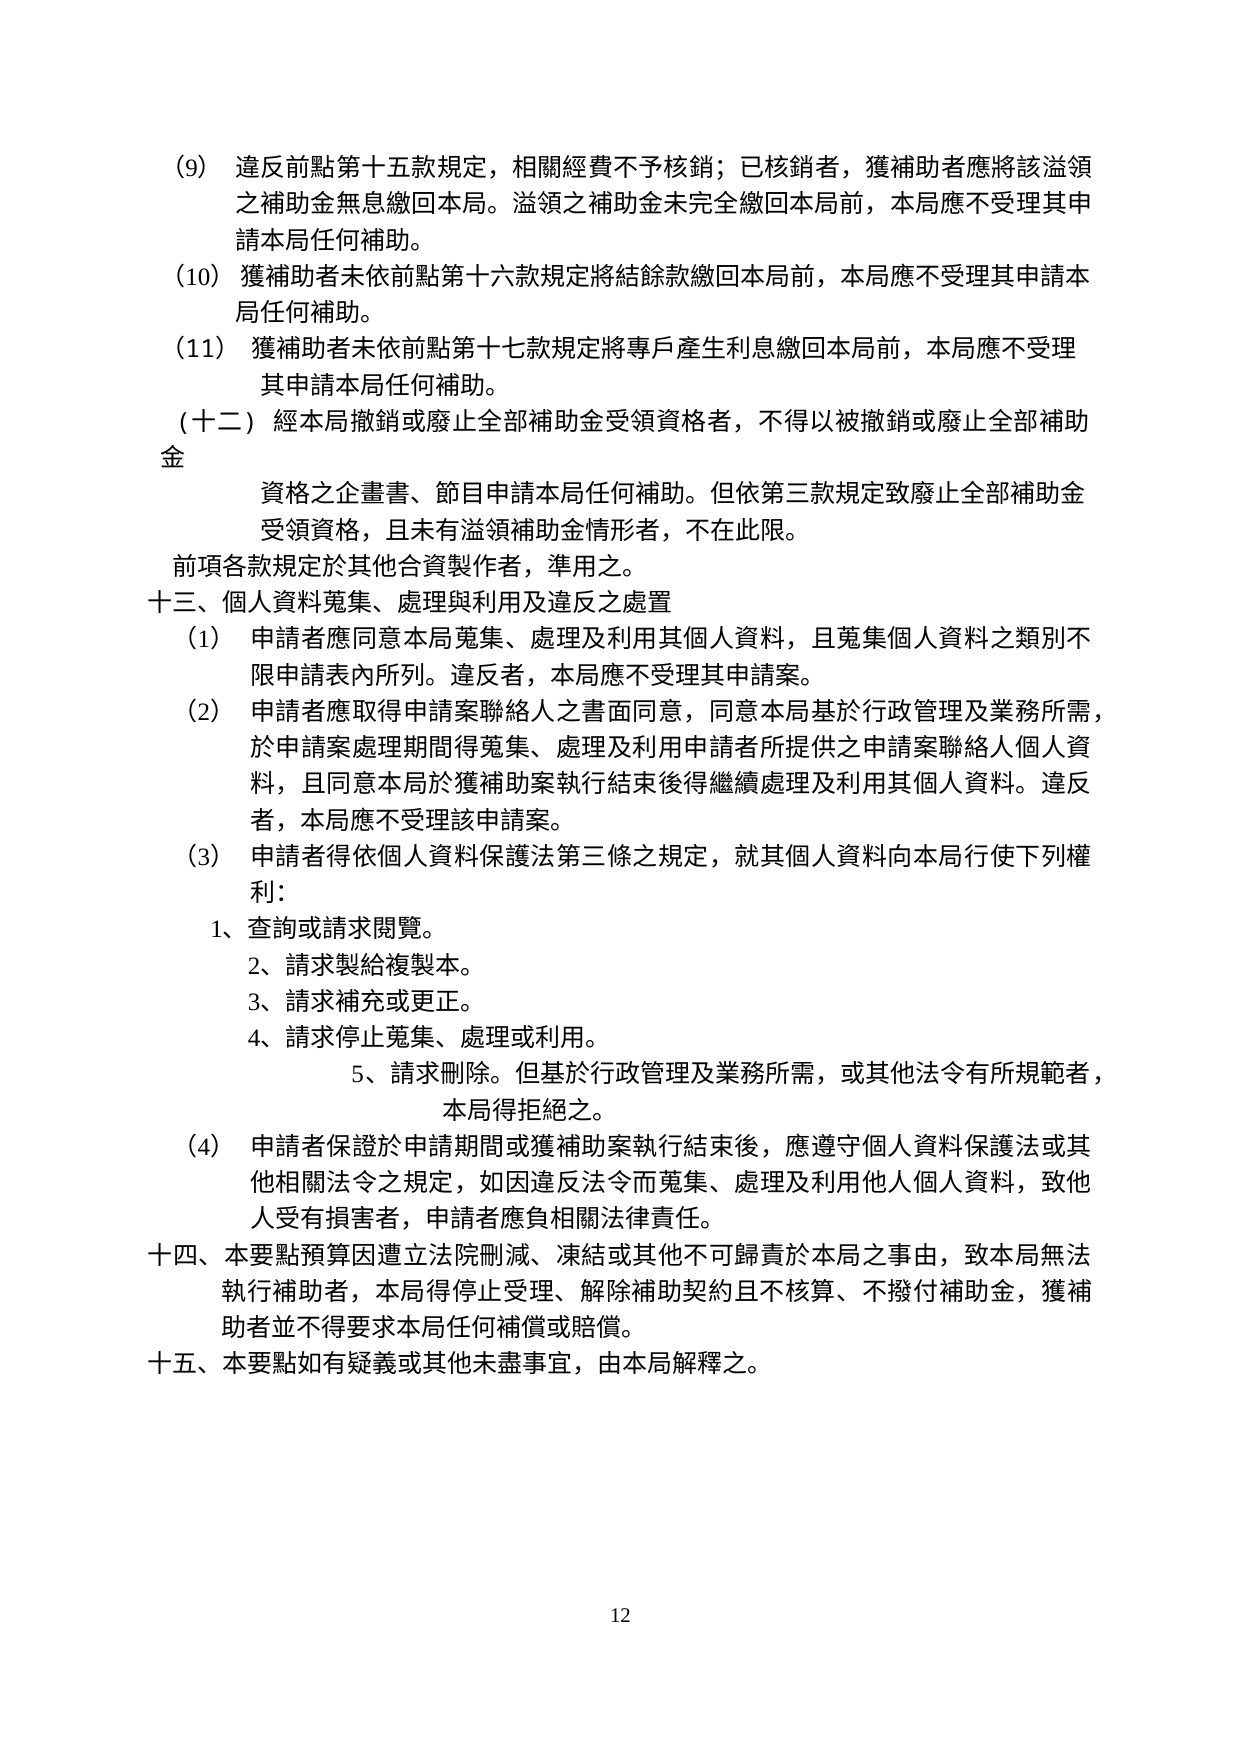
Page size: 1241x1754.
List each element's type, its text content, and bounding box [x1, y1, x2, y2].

text 十三、個人資料蒐集、處理與利用及違反之處置 [148, 583, 1092, 619]
text 受領資格，且未有溢領補助金情形者，不在此限。 [160, 510, 1092, 546]
text 十五、本要點如有疑義或其他未盡事宜，由本局解釋之。 [148, 1344, 1092, 1380]
list 申請者應同意本局蒐集、處理及利用其個人資料，且蒐集個人資料之類別不限申請表內所列。違反者，本局應不受理其申請案。 [172, 619, 1092, 691]
list 獲補助者未依前點第十六款規定將結餘款繳回本局前，本局應不受理其申請本局任何補助。 [160, 256, 1092, 329]
text 資格之企畫書、節目申請本局任何補助。但依第三款規定致廢止全部補助金 [160, 474, 1092, 510]
list 申請者得依個人資料保護法第三條之規定，就其個人資料向本局行使下列權利： [172, 836, 1092, 909]
list 申請者應取得申請案聯絡人之書面同意，同意本局基於行政管理及業務所需，於申請案處理期間得蒐集、處理及利用申請者所提供之申請案聯絡人個人資料，且同意本局於獲補助案執行結束後得繼續處理及利用其個人資料。違反者，本局應不受理該申請案。 [172, 691, 1092, 836]
list 3、請求補充或更正。 [235, 981, 1092, 1018]
text 1、查詢或請求閱覽。 [160, 909, 1092, 945]
text 十四、本要點預算因遭立法院刪減、凍結或其他不可歸責於本局之事由，致本局無法執行補助者，本局得停止受理、解除補助契約且不核算、不撥付補助金，獲補助者並不得要求本局任何補償或賠償。 [148, 1235, 1092, 1344]
text (十二) 經本局撤銷或廢止全部補助金受領資格者，不得以被撤銷或廢止全部補助金 [160, 401, 1092, 474]
text 前項各款規定於其他合資製作者，準用之。 [148, 546, 1092, 583]
list 5、請求刪除。但基於行政管理及業務所需，或其他法令有所規範者，本局得拒絕之。 [295, 1054, 1092, 1126]
list 違反前點第十五款規定，相關經費不予核銷；已核銷者，獲補助者應將該溢領之補助金無息繳回本局。溢領之補助金未完全繳回本局前，本局應不受理其申請本局任何補助。 [160, 148, 1092, 256]
list 4、請求停止蒐集、處理或利用。 [235, 1018, 1092, 1054]
list 申請者保證於申請期間或獲補助案執行結束後，應遵守個人資料保護法或其他相關法令之規定，如因違反法令而蒐集、處理及利用他人個人資料，致他人受有損害者，申請者應負相關法律責任。 [172, 1126, 1092, 1235]
text 其申請本局任何補助。 [160, 365, 1092, 401]
list 獲補助者未依前點第十七款規定將專戶產生利息繳回本局前，本局應不受理 [160, 329, 1092, 365]
list 2、請求製給複製本。 [235, 945, 1092, 981]
